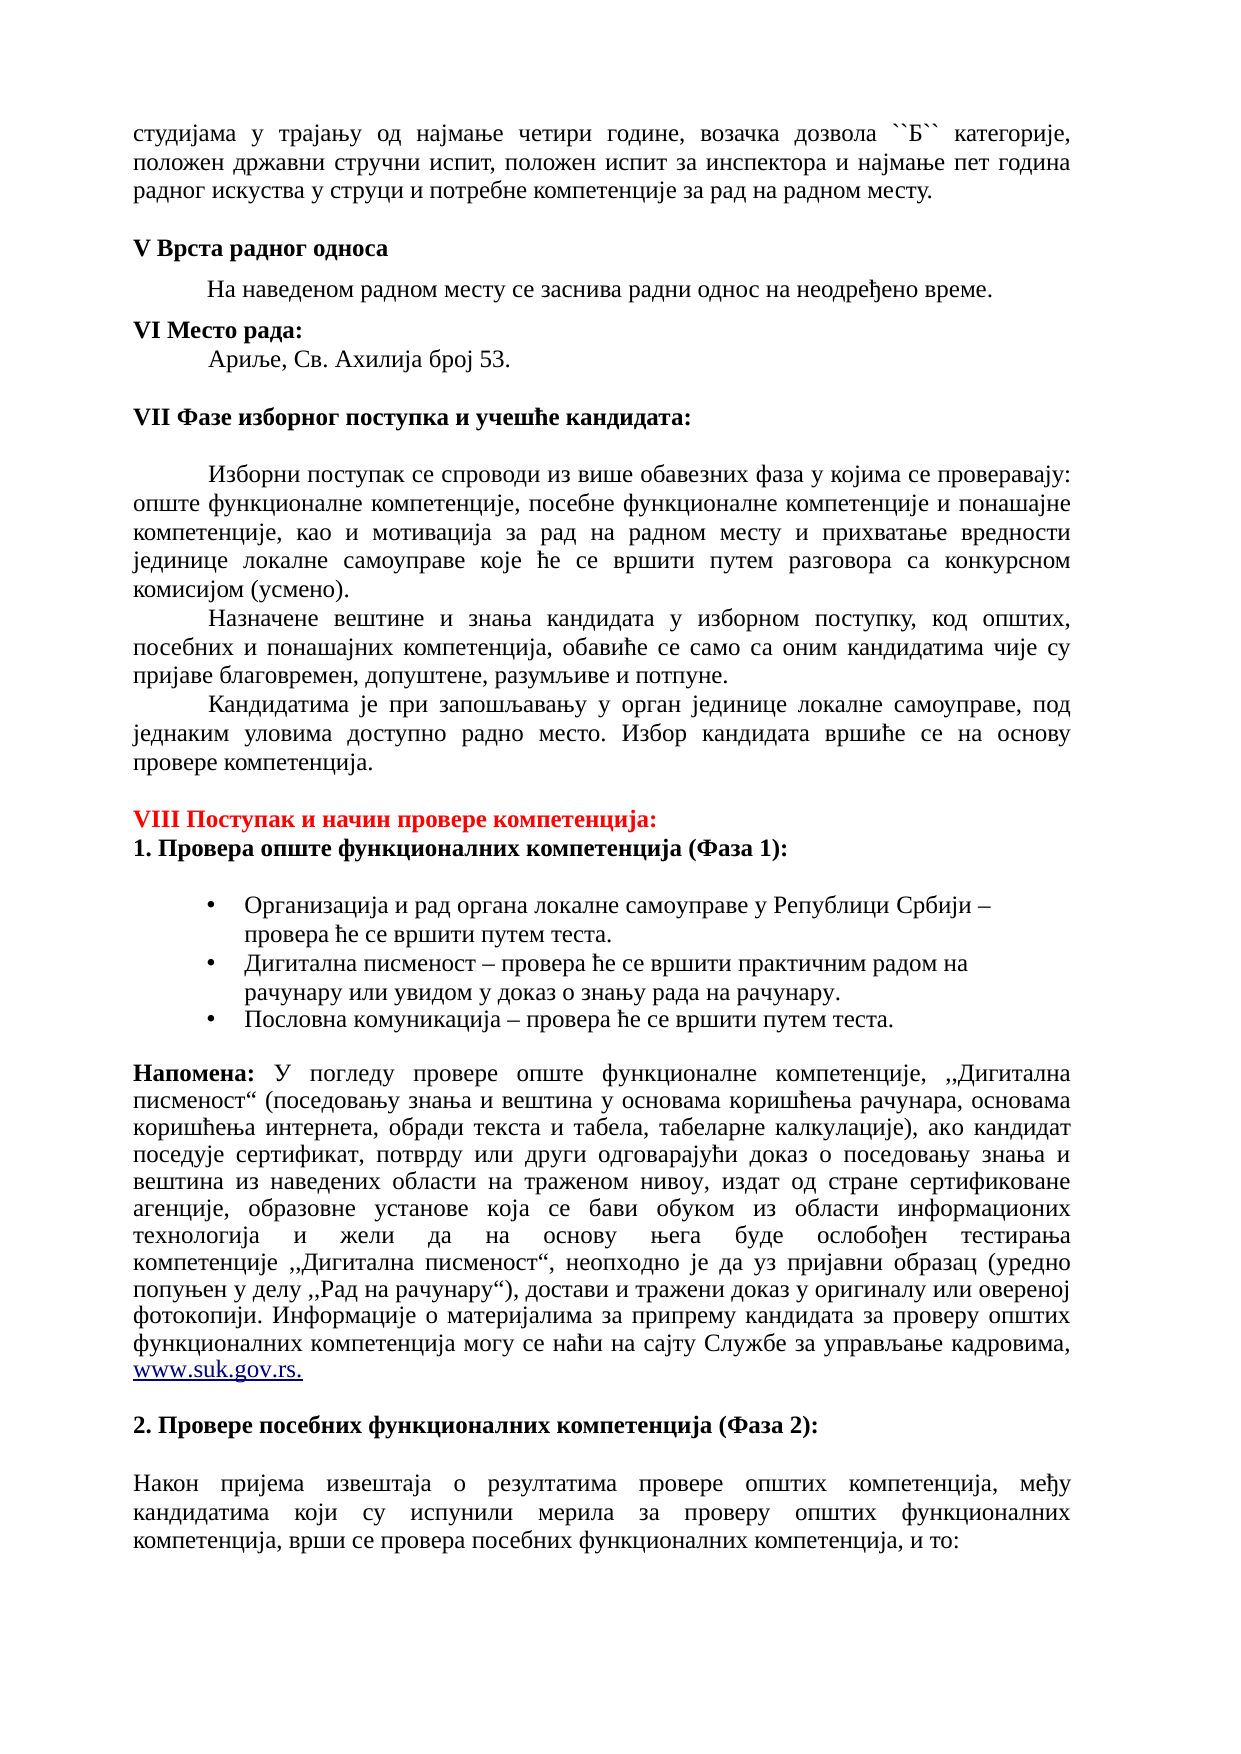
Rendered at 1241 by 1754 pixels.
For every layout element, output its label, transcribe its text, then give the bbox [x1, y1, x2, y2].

text студијама у трајању од најмање четири године, возачка дозвола ``Б`` категорије, положен државни стручни испит, положен испит за инспектора и најмање пет година радног искуства у струци и потребне компетенције за рад на радном месту. [133, 118, 1072, 204]
text VI Место рада: [133, 316, 1072, 344]
text 1. Провера опште функционалних компетенција (Фаза 1): [133, 833, 1072, 862]
text Напомена: У погледу провере опште функционалне компетенције, ,,Дигитална писменост“ (поседовању знања и вештина у основама коришћења рачунара, основама коришћења интернета, обради текста и табела, табеларне калкулације), ако кандидат поседује сертификат, потврду или други одговарајући доказ о поседовању знања и вештина из наведених области на траженом нивоу, издат од стране сертификоване агенције, образовне установе која се бави обуком из области информационих технологија и жели да на основу њега буде ослобођен тестирања компетенције ,,Дигитална писменост“, неопходно је да уз пријавни образац (уредно попуњен у делу ,,Рад на рачунару“), достави и тражени доказ у оригиналу или овереној фотокопији. Информације о материјалима за припрему кандидата за проверу општих функционалних компетенција могу се наћи на сајту Службе за управљање кадровима, www.suk.gov.rs. [133, 1059, 1072, 1383]
text VIII Поступак и начин провере компетенција: [133, 804, 1072, 833]
list 2. Провере посебних функционалних компетенција (Фаза 2): [133, 1410, 1072, 1439]
text Назначене вештине и знања кандидата у изборном поступку, код општих, посебних и понашајних компетенција, обавиће се само са оним кандидатима чије су пријаве благовремен, допуштене, разумљиве и потпуне. [133, 603, 1072, 689]
text На наведеном радном месту се заснива радни однос на неодређено време. [133, 274, 1072, 303]
text VII Фазе изборног поступка и учешће кандидата: [133, 402, 1072, 431]
text Ариље, Св. Ахилија број 53. [133, 344, 1072, 373]
list Дигитална писменост – провера ће се вршити практичним радом на рачунару или увидом у доказ о знању рада на рачунару. [207, 948, 1072, 1006]
text Изборни поступак се спроводи из више обавезних фаза у којима се проверавају: опште функционалне компетенције, посебне функционалне компетенције и понашајне компетенције, као и мотивација за рад на радном месту и прихватање вредности јединице локалне самоуправе које ће се вршити путем разговора са конкурсном комисијом (усмено). [133, 459, 1072, 603]
text Кандидатима је при запошљавању у орган јединице локалне самоуправе, под једнаким уловима доступно радно место. Избор кандидата вршиће се на основу провере компетенција. [133, 689, 1072, 776]
list Организација и рад органа локалне самоуправе у Републици Србији – провера ће се вршити путем теста. [207, 891, 1072, 948]
text V Врста радног односа [133, 233, 1072, 262]
list Пословна комуникација – провера ће се вршити путем теста. [207, 1006, 1072, 1033]
list Након пријема извештаја о резултатима провере општих компетенција, међу кандидатима који су испунили мерила за проверу општих функционалних компетенција, врши се провера посебних функционалних компетенција, и то: [133, 1468, 1072, 1554]
